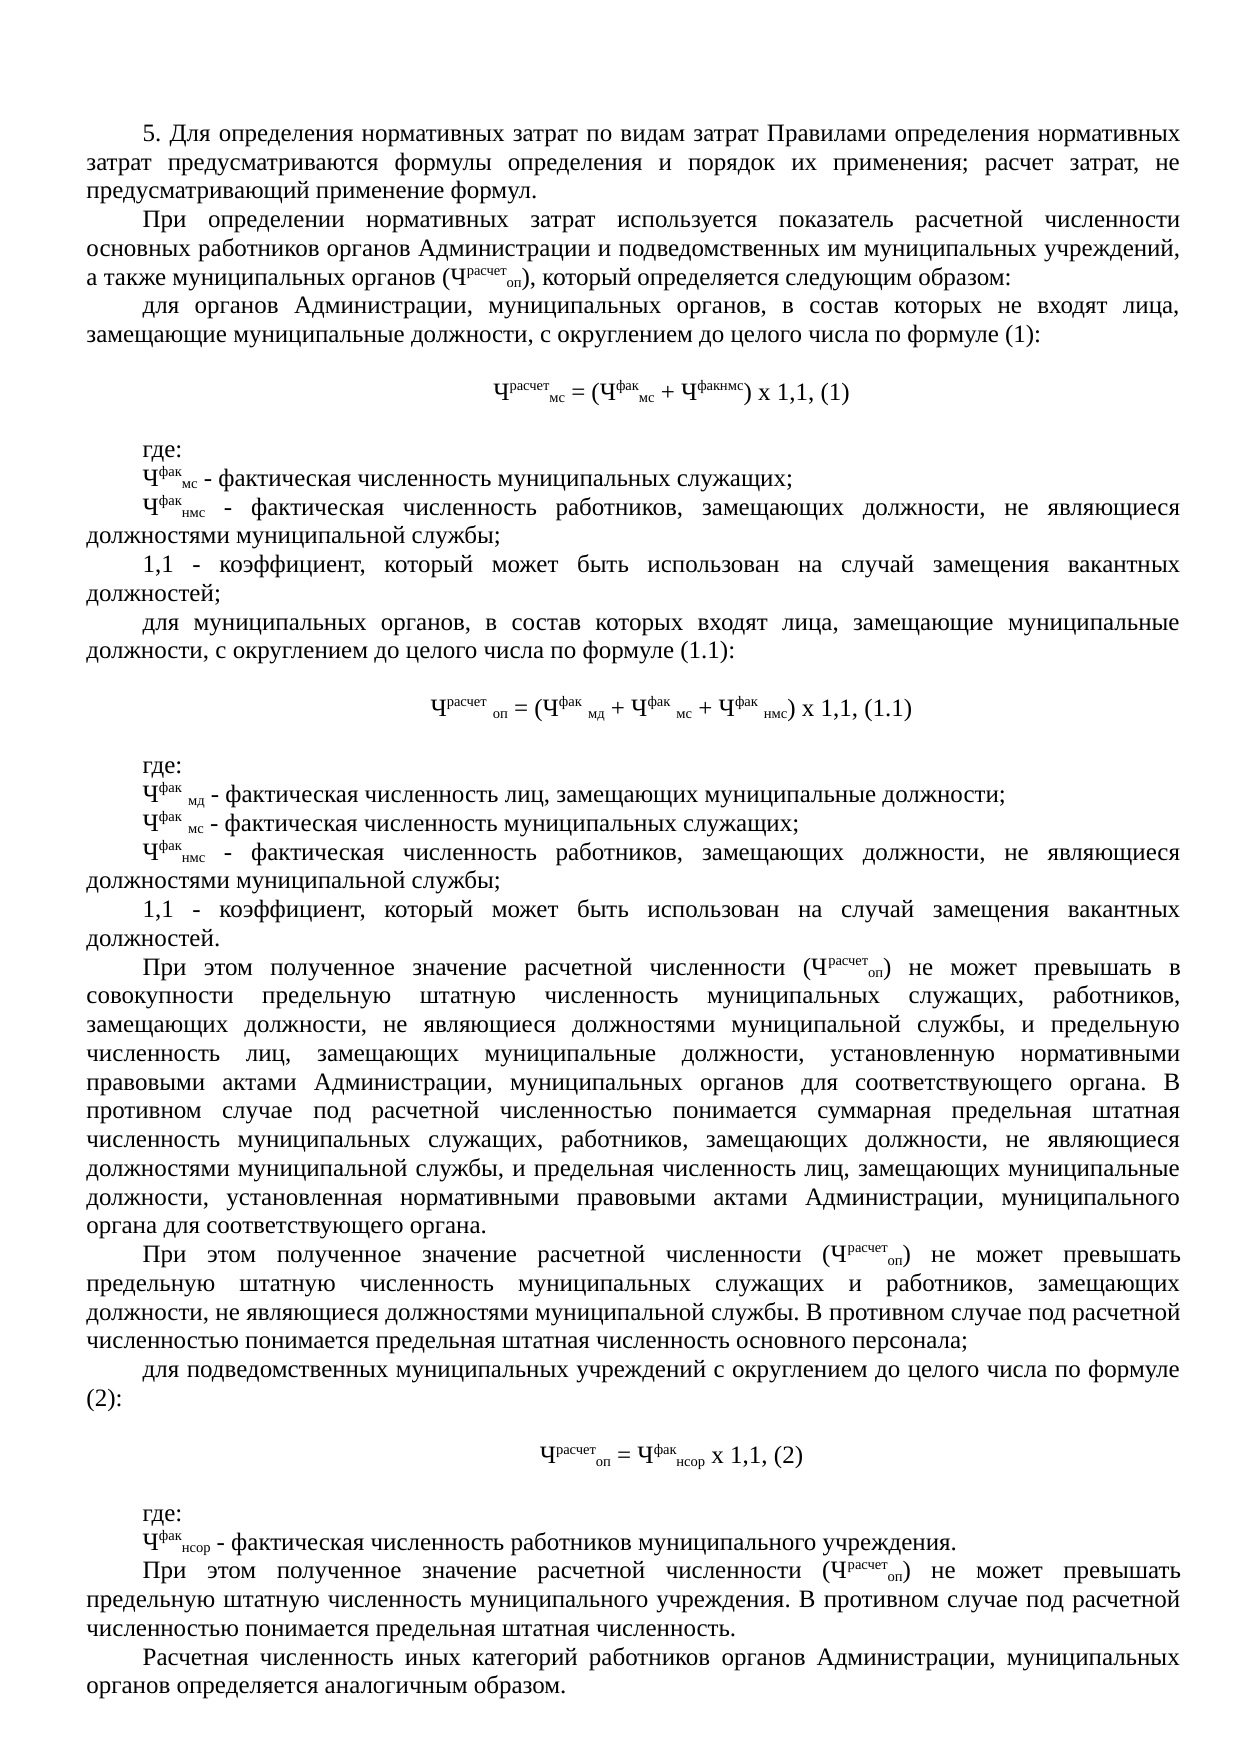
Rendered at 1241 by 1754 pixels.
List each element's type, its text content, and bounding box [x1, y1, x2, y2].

text Чфакнмс - фактическая численность работников, замещающих должности, не являющиеся должностями муниципальной службы; [86, 837, 1181, 894]
text Чфакнсор - фактическая численность работников муниципального учреждения. [86, 1527, 1181, 1556]
text Расчетная численность иных категорий работников органов Администрации, муниципальных органов определяется аналогичным образом. [86, 1642, 1181, 1699]
text где: [86, 434, 1181, 463]
text При этом полученное значение расчетной численности (Чрасчетоп) не может превышать предельную штатную численность муниципальных служащих и работников, замещающих должности, не являющиеся должностями муниципальной службы. В противном случае под расчетной численностью понимается предельная штатная численность основного персонала; [86, 1239, 1181, 1354]
text При этом полученное значение расчетной численности (Чрасчетоп) не может превышать предельную штатную численность муниципального учреждения. В противном случае под расчетной численностью понимается предельная штатная численность. [86, 1556, 1181, 1642]
text для подведомственных муниципальных учреждений с округлением до целого числа по формуле (2): [86, 1354, 1181, 1412]
text Чрасчет оп = (Чфак мд + Чфак мс + Чфак нмс) x 1,1, (1.1) [86, 693, 1181, 722]
text для муниципальных органов, в состав которых входят лица, замещающие муниципальные должности, с округлением до целого числа по формуле (1.1): [86, 607, 1181, 664]
text Чфак мс - фактическая численность муниципальных служащих; [86, 808, 1181, 837]
text Чфакнмс - фактическая численность работников, замещающих должности, не являющиеся должностями муниципальной службы; [86, 492, 1181, 549]
text 5. Для определения нормативных затрат по видам затрат Правилами определения нормативных затрат предусматриваются формулы определения и порядок их применения; расчет затрат, не предусматривающий применение формул. [86, 118, 1181, 204]
text где: [86, 1498, 1181, 1527]
text где: [86, 751, 1181, 779]
text Чфак мд - фактическая численность лиц, замещающих муниципальные должности; [86, 779, 1181, 808]
text Чрасчетоп = Чфакнсор x 1,1, (2) [86, 1441, 1181, 1469]
text 1,1 - коэффициент, который может быть использован на случай замещения вакантных должностей. [86, 894, 1181, 952]
text для органов Администрации, муниципальных органов, в состав которых не входят лица, замещающие муниципальные должности, с округлением до целого числа по формуле (1): [86, 291, 1181, 348]
text 1,1 - коэффициент, который может быть использован на случай замещения вакантных должностей; [86, 549, 1181, 607]
text Чфакмс - фактическая численность муниципальных служащих; [86, 463, 1181, 492]
text При определении нормативных затрат используется показатель расчетной численности основных работников органов Администрации и подведомственных им муниципальных учреждений, а также муниципальных органов (Чрасчетоп), который определяется следующим образом: [86, 204, 1181, 291]
text При этом полученное значение расчетной численности (Чрасчетоп) не может превышать в совокупности предельную штатную численность муниципальных служащих, работников, замещающих должности, не являющиеся должностями муниципальной службы, и предельную численность лиц, замещающих муниципальные должности, установленную нормативными правовыми актами Администрации, муниципальных органов для соответствующего органа. В противном случае под расчетной численностью понимается суммарная предельная штатная численность муниципальных служащих, работников, замещающих должности, не являющиеся должностями муниципальной службы, и предельная численность лиц, замещающих муниципальные должности, установленная нормативными правовыми актами Администрации, муниципального органа для соответствующего органа. [86, 952, 1181, 1239]
text Чрасчетмс = (Чфакмс + Чфакнмс) x 1,1, (1) [86, 377, 1181, 406]
